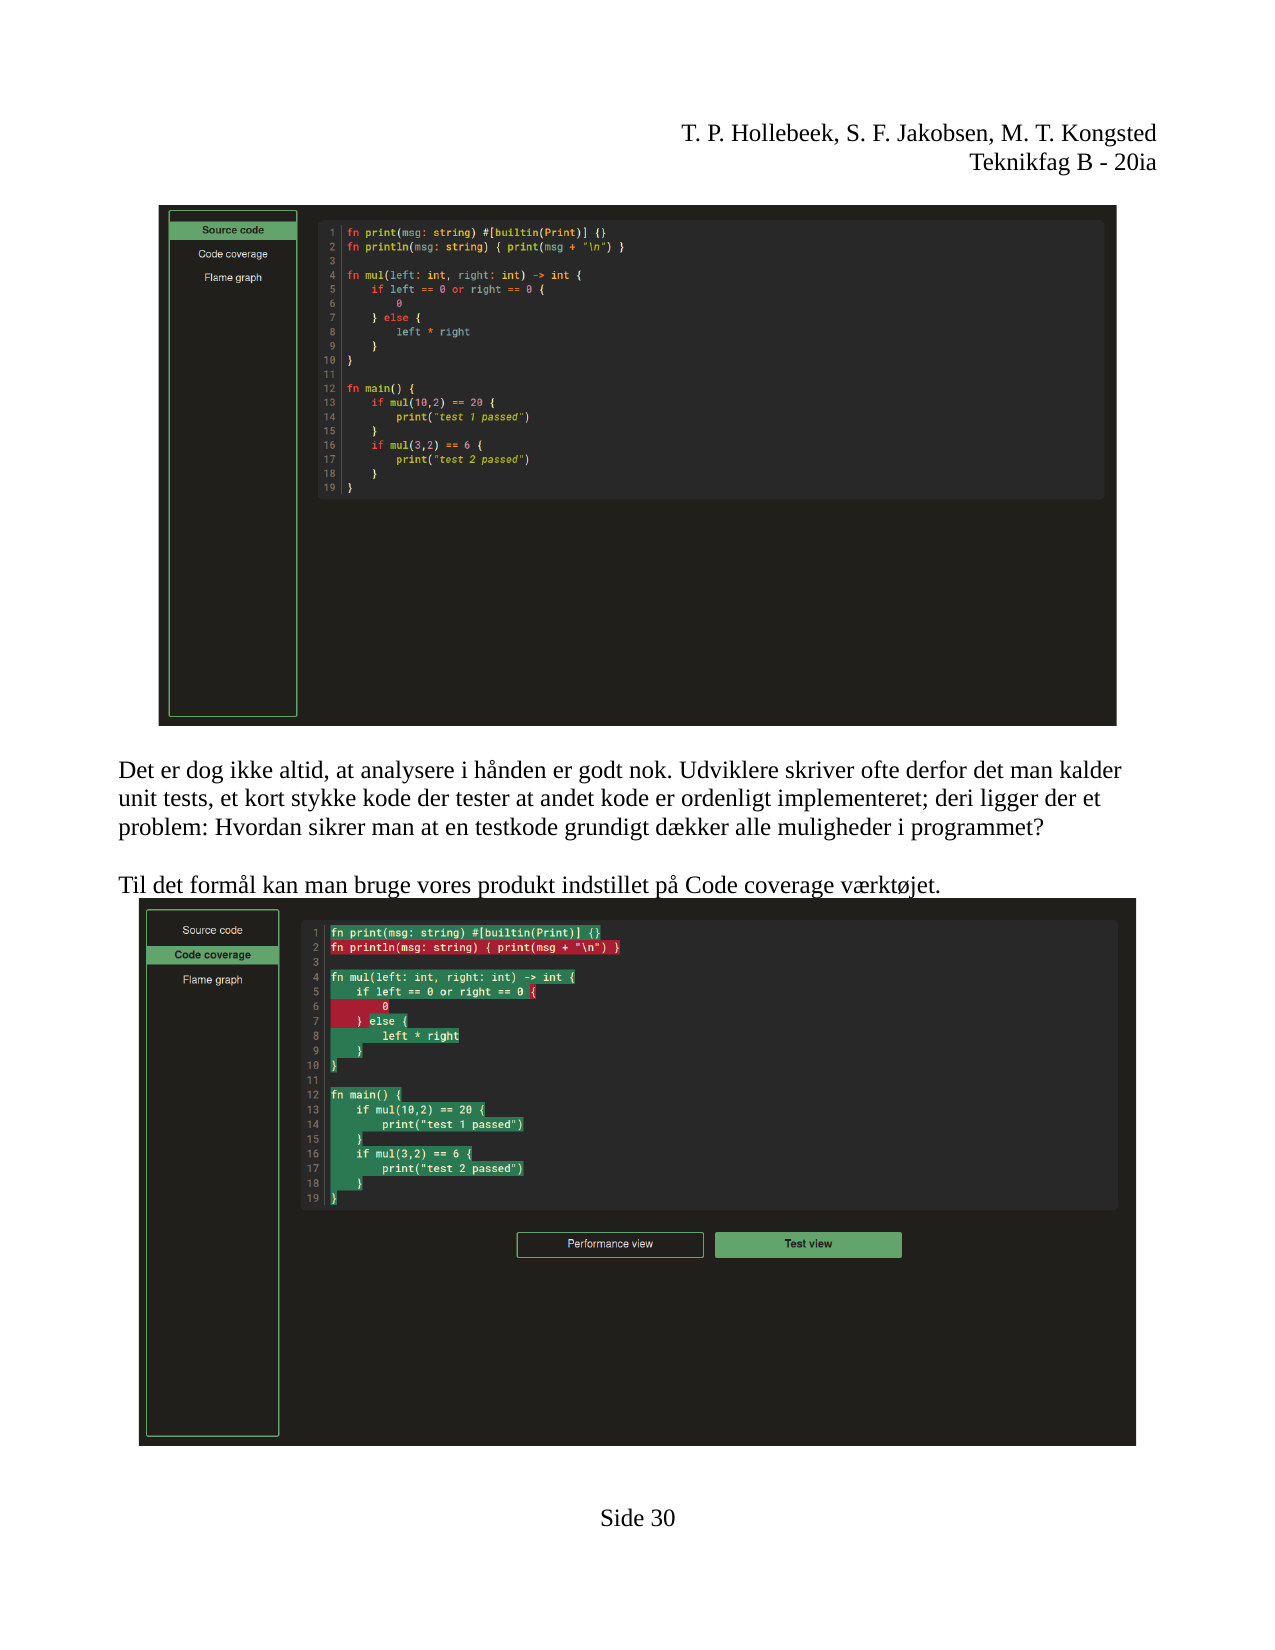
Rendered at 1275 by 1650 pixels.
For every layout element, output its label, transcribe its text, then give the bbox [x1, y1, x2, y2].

text Til det formål kan man bruge vores produkt indstillet på Code coverage værktøjet. [118, 870, 1157, 898]
picture [138, 898, 1137, 1446]
text Det er dog ikke altid, at analysere i hånden er godt nok. Udviklere skriver ofte derfor det man kalder unit tests, et kort stykke kode der tester at andet kode er ordenligt implementeret; deri ligger der et problem: Hvordan sikrer man at en testkode grundigt dækker alle muligheder i programmet? [118, 755, 1157, 841]
picture [158, 205, 1117, 726]
